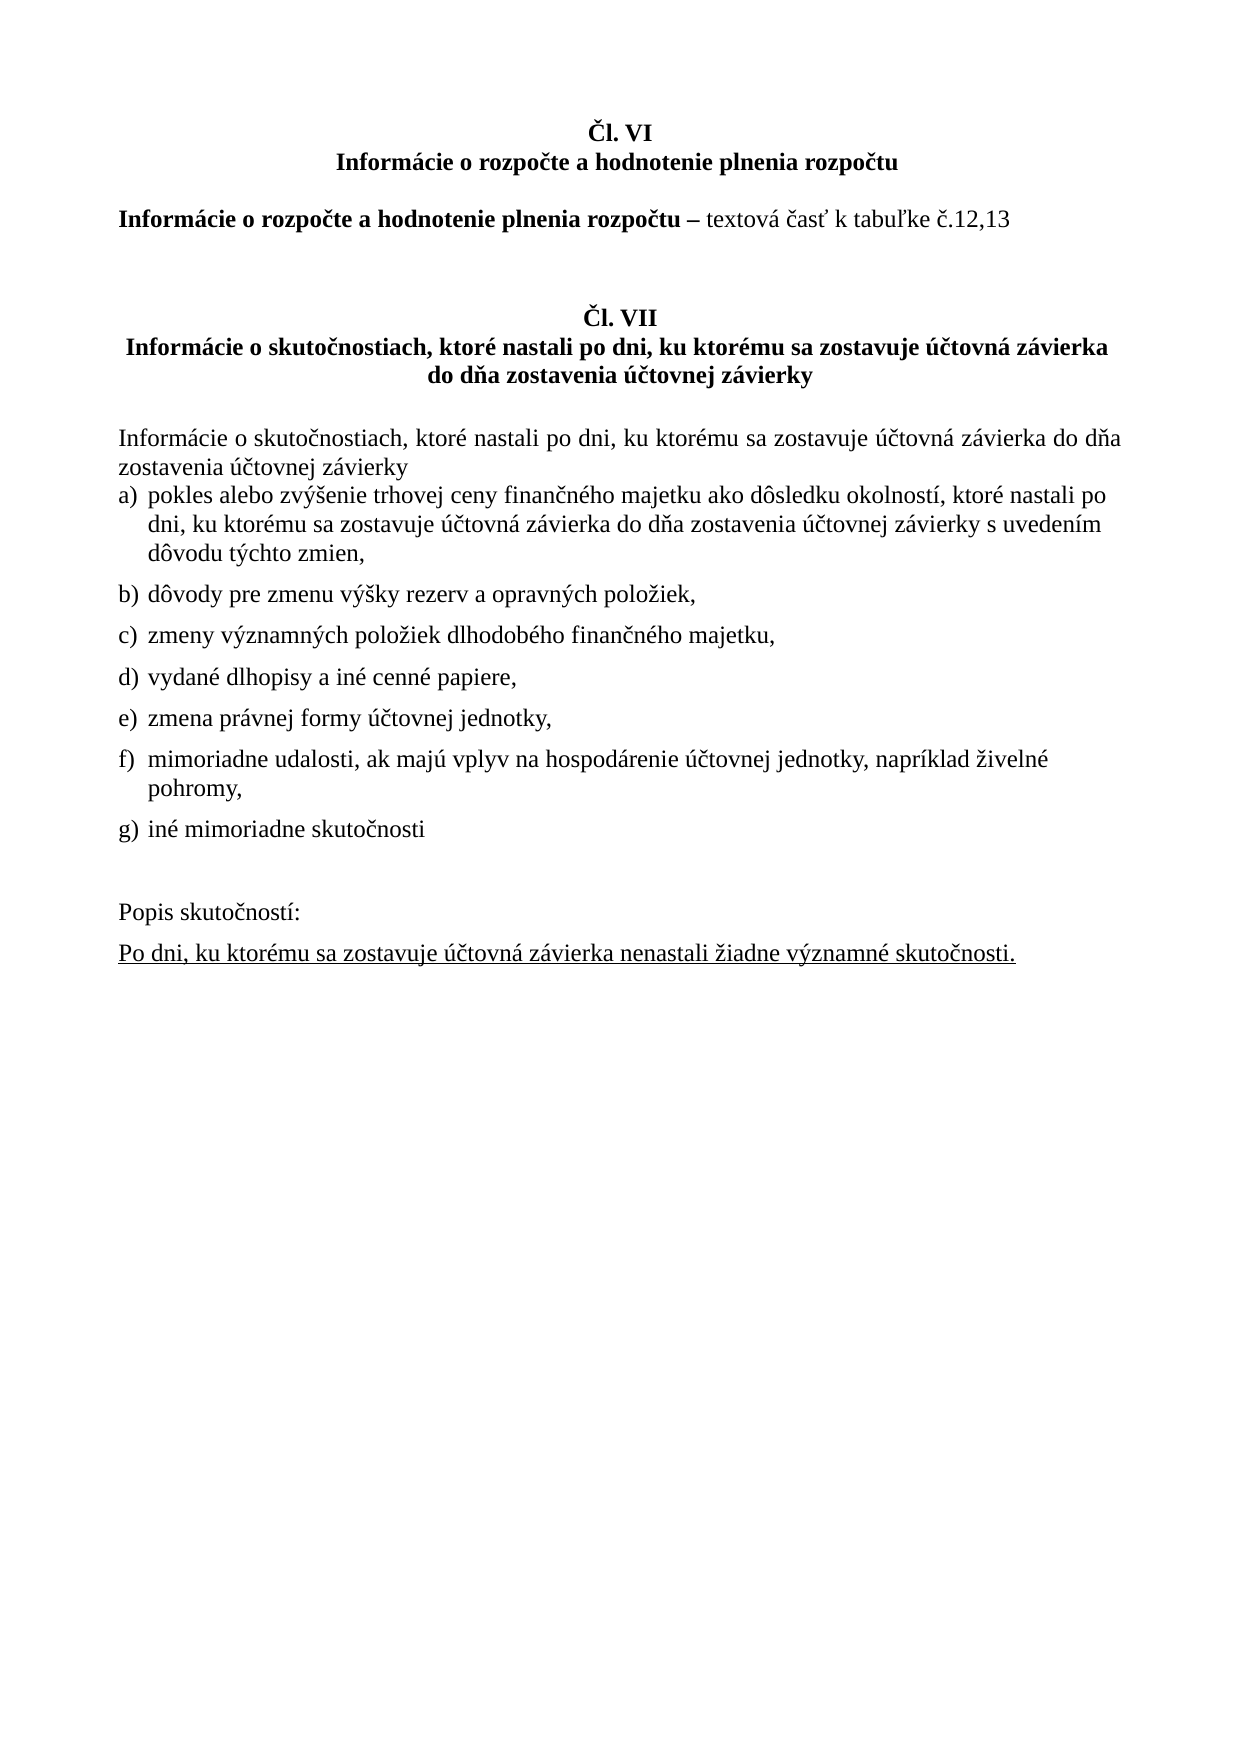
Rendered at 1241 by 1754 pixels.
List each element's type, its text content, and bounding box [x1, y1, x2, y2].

text Čl. VII [118, 303, 1122, 332]
list vydané dlhopisy a iné cenné papiere, [118, 662, 1122, 690]
text do dňa zostavenia účtovnej závierky [118, 361, 1122, 389]
text Informácie o skutočnostiach, ktoré nastali po dni, ku ktorému sa zostavuje účtovná závierka [118, 332, 1122, 361]
text Popis skutočností: [118, 897, 1122, 925]
list mimoriadne udalosti, ak majú vplyv na hospodárenie účtovnej jednotky, napríklad živelné pohromy, [118, 744, 1122, 802]
list zmeny významných položiek dlhodobého finančného majetku, [118, 620, 1122, 649]
text Čl. VI [118, 118, 1122, 147]
list pokles alebo zvýšenie trhovej ceny finančného majetku ako dôsledku okolností, ktoré nastali po dni, ku ktorému sa zostavuje účtovná závierka do dňa zostavenia účtovnej závierky s uvedením dôvodu týchto zmien, [118, 480, 1122, 567]
text Informácie o rozpočte a hodnotenie plnenia rozpočtu [118, 147, 1122, 176]
text Informácie o rozpočte a hodnotenie plnenia rozpočtu – textová časť k tabuľke č.12,13 [118, 204, 1122, 233]
list zmena právnej formy účtovnej jednotky, [118, 703, 1122, 732]
text Informácie o skutočnostiach, ktoré nastali po dni, ku ktorému sa zostavuje účtovná závierka do dňa zostavenia účtovnej závierky [118, 423, 1122, 480]
text Po dni, ku ktorému sa zostavuje účtovná závierka nenastali žiadne významné skutočnosti. [118, 938, 1122, 967]
list iné mimoriadne skutočnosti [118, 814, 1122, 843]
list dôvody pre zmenu výšky rezerv a opravných položiek, [118, 579, 1122, 608]
